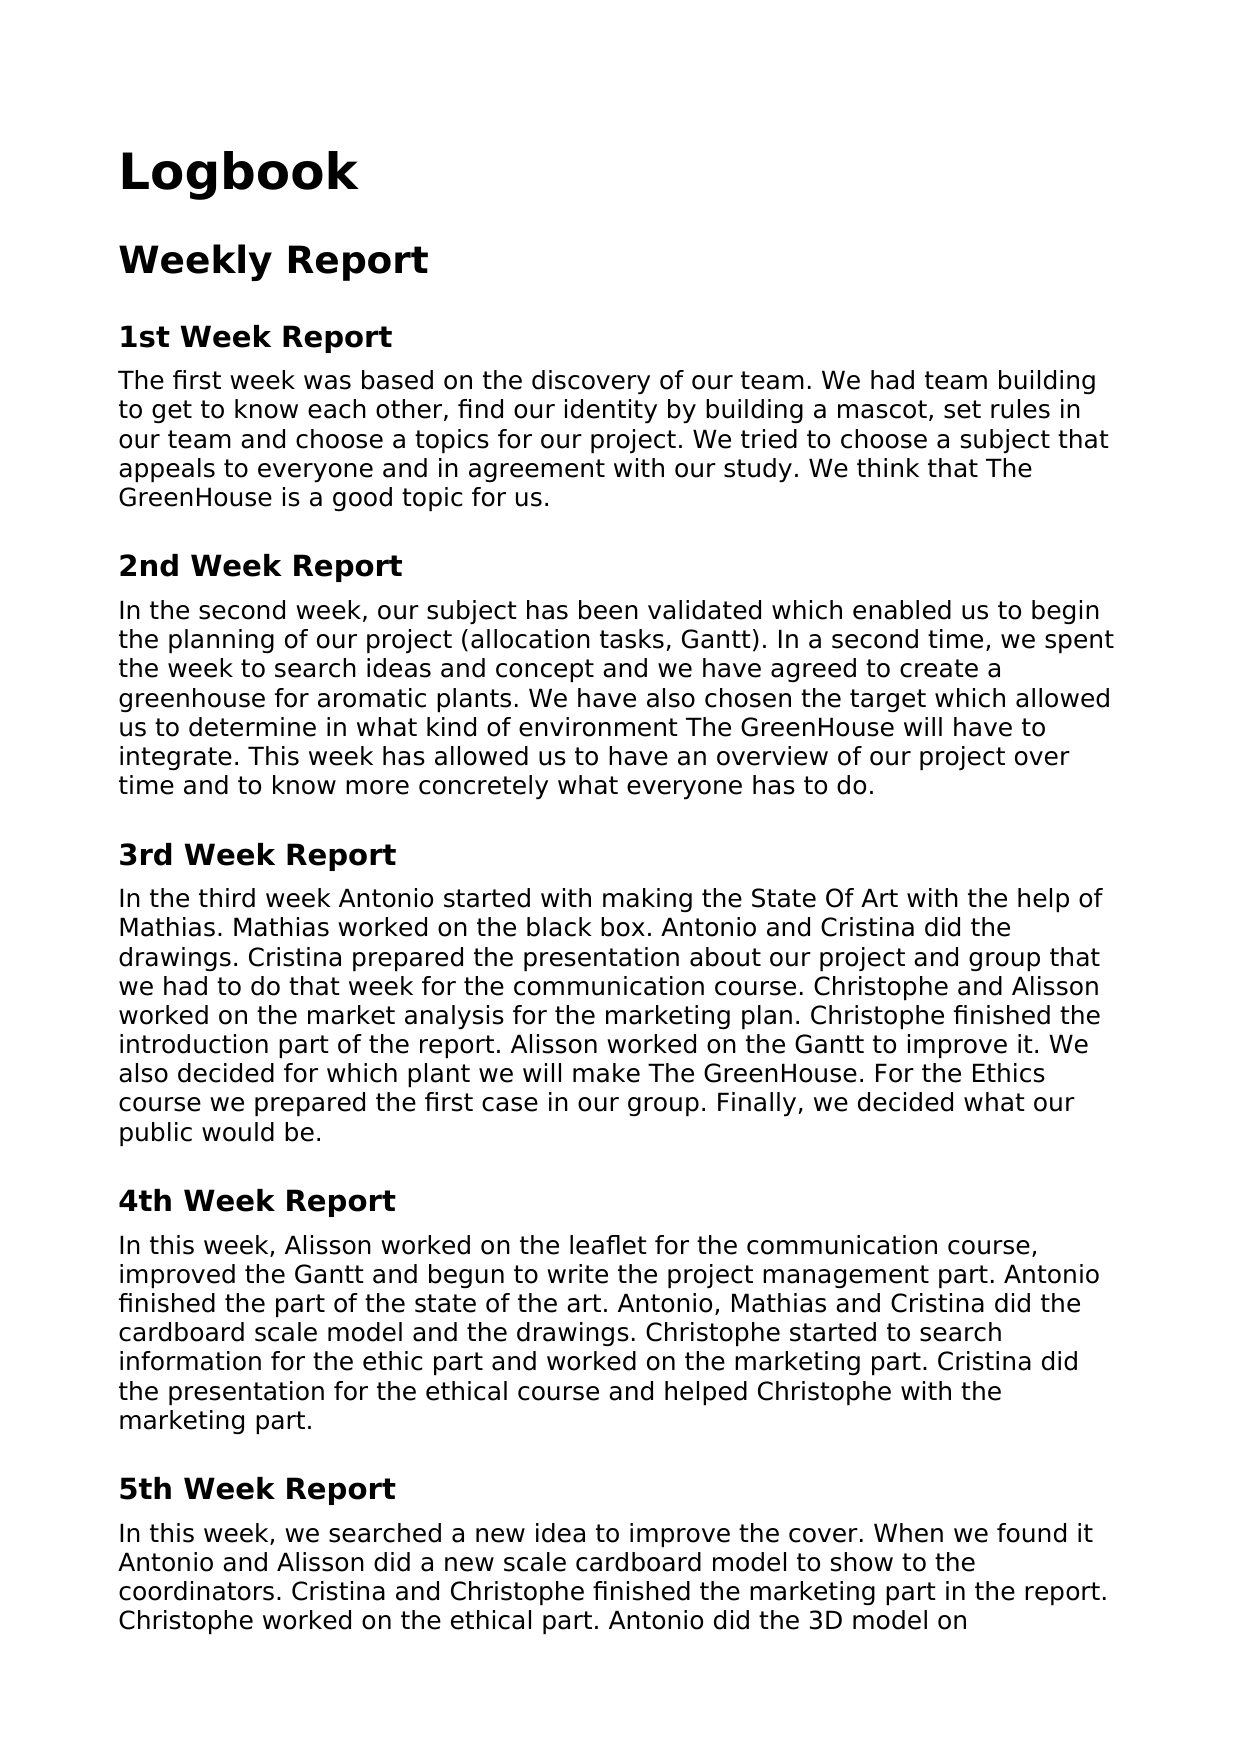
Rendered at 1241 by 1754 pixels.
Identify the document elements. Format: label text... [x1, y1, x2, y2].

text In this week, we searched a new idea to improve the cover. When we found it Antonio and Alisson did a new scale cardboard model to show to the coordinators. Cristina and Christophe finished the marketing part in the report. Christophe worked on the ethical part. Antonio did the 3D model on [118, 1519, 1122, 1636]
subtitle 4th Week Report [118, 1184, 1122, 1218]
subtitle Weekly Report [118, 239, 1122, 282]
text In the third week Antonio started with making the State Of Art with the help of Mathias. Mathias worked on the black box. Antonio and Cristina did the drawings. Cristina prepared the presentation about our project and group that we had to do that week for the communication course. Christophe and Alisson worked on the market analysis for the marketing plan. Christophe finished the introduction part of the report. Alisson worked on the Gantt to improve it. We also decided for which plant we will make The GreenHouse. For the Ethics course we prepared the first case in our group. Finally, we decided what our public would be. [118, 884, 1122, 1147]
text The first week was based on the discovery of our team. We had team building to get to know each other, find our identity by building a mascot, set rules in our team and choose a topics for our project. We tried to choose a subject that appeals to everyone and in agreement with our study. We think that The GreenHouse is a good topic for us. [118, 366, 1122, 512]
subtitle Logbook [118, 143, 1122, 201]
subtitle 1st Week Report [118, 320, 1122, 354]
text In this week, Alisson worked on the leaflet for the communication course, improved the Gantt and begun to write the project management part. Antonio finished the part of the state of the art. Antonio, Mathias and Cristina did the cardboard scale model and the drawings. Christophe started to search information for the ethic part and worked on the marketing part. Cristina did the presentation for the ethical course and helped Christophe with the marketing part. [118, 1231, 1122, 1435]
subtitle 3rd Week Report [118, 838, 1122, 872]
subtitle 2nd Week Report [118, 550, 1122, 584]
text In the second week, our subject has been validated which enabled us to begin the planning of our project (allocation tasks, Gantt). In a second time, we spent the week to search ideas and concept and we have agreed to create a greenhouse for aromatic plants. We have also chosen the target which allowed us to determine in what kind of environment The GreenHouse will have to integrate. This week has allowed us to have an overview of our project over time and to know more concretely what everyone has to do. [118, 596, 1122, 800]
subtitle 5th Week Report [118, 1472, 1122, 1506]
